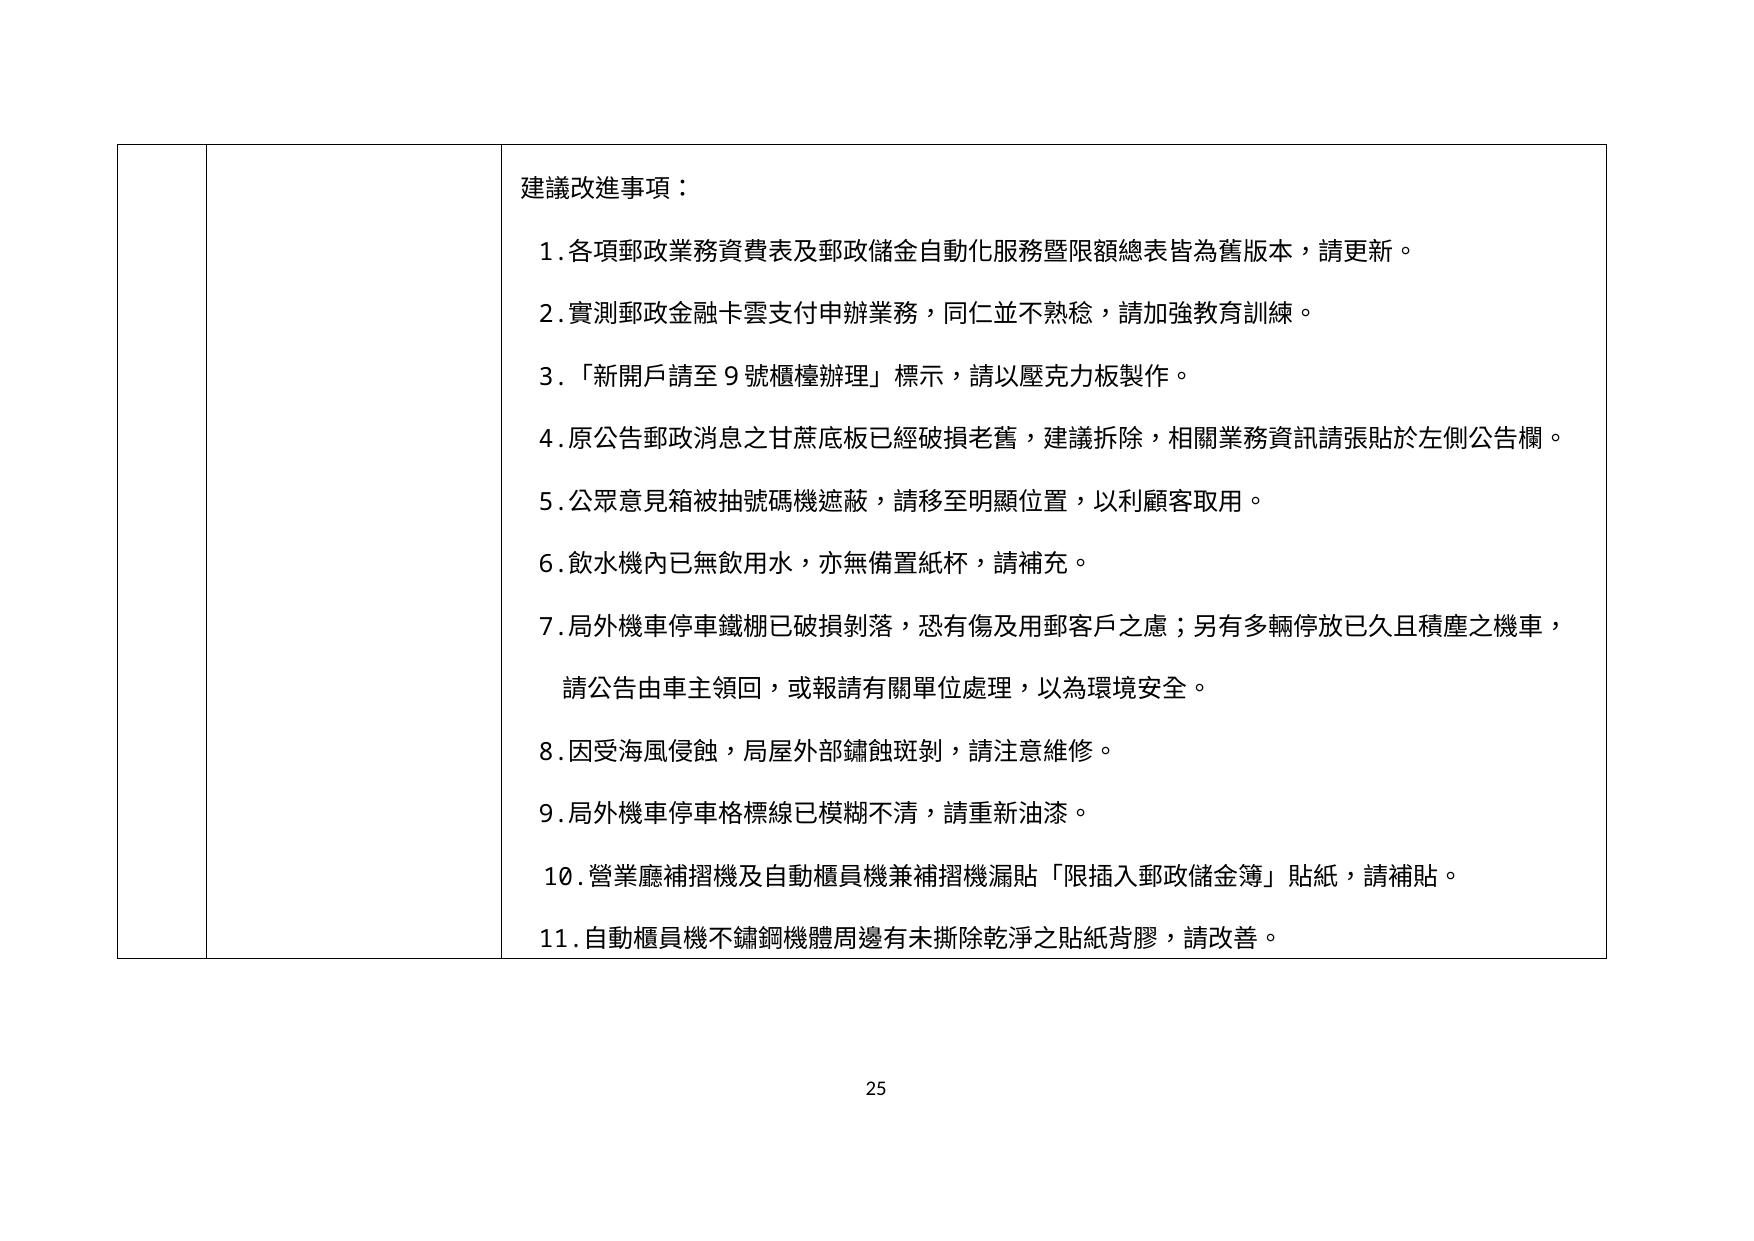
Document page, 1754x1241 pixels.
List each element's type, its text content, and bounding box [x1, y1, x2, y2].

table_cell [118, 145, 206, 958]
table_cell 建議改進事項： 1.各項郵政業務資費表及郵政儲金自動化服務暨限額總表皆為舊版本，請更新。 2.實測郵政金融卡雲支付申辦業務，同仁並不熟稔，請加強教育訓練。 3.「新開戶請至9號櫃檯辦理」標示，請以壓克力板製作。 4.原公告郵政消息之甘蔗底板已經破損老舊，建議拆除，相關業務資訊請張貼於左側公告欄。 5.公眾意見箱被抽號碼機遮蔽，請移至明顯位置，以利顧客取用。 6.飲水機內已無飲用水，亦無備置紙杯，請補充。 7.局外機車停車鐵棚已破損剝落，恐有傷及用郵客戶之慮；另有多輛停放已久且積塵之機車，請公告由車主領回，或報請有關單位處理，以為環境安全。 8.因受海風侵蝕，局屋外部鏽蝕斑剝，請注意維修。 9.局外機車停車格標線已模糊不清，請重新油漆。 10.營業廳補摺機及自動櫃員機兼補摺機漏貼「限插入郵政儲金簿」貼紙，請補貼。 11.自動櫃員機不鏽鋼機體周邊有未撕除乾淨之貼紙背膠，請改善。 [502, 145, 1606, 958]
table_cell [207, 145, 501, 958]
